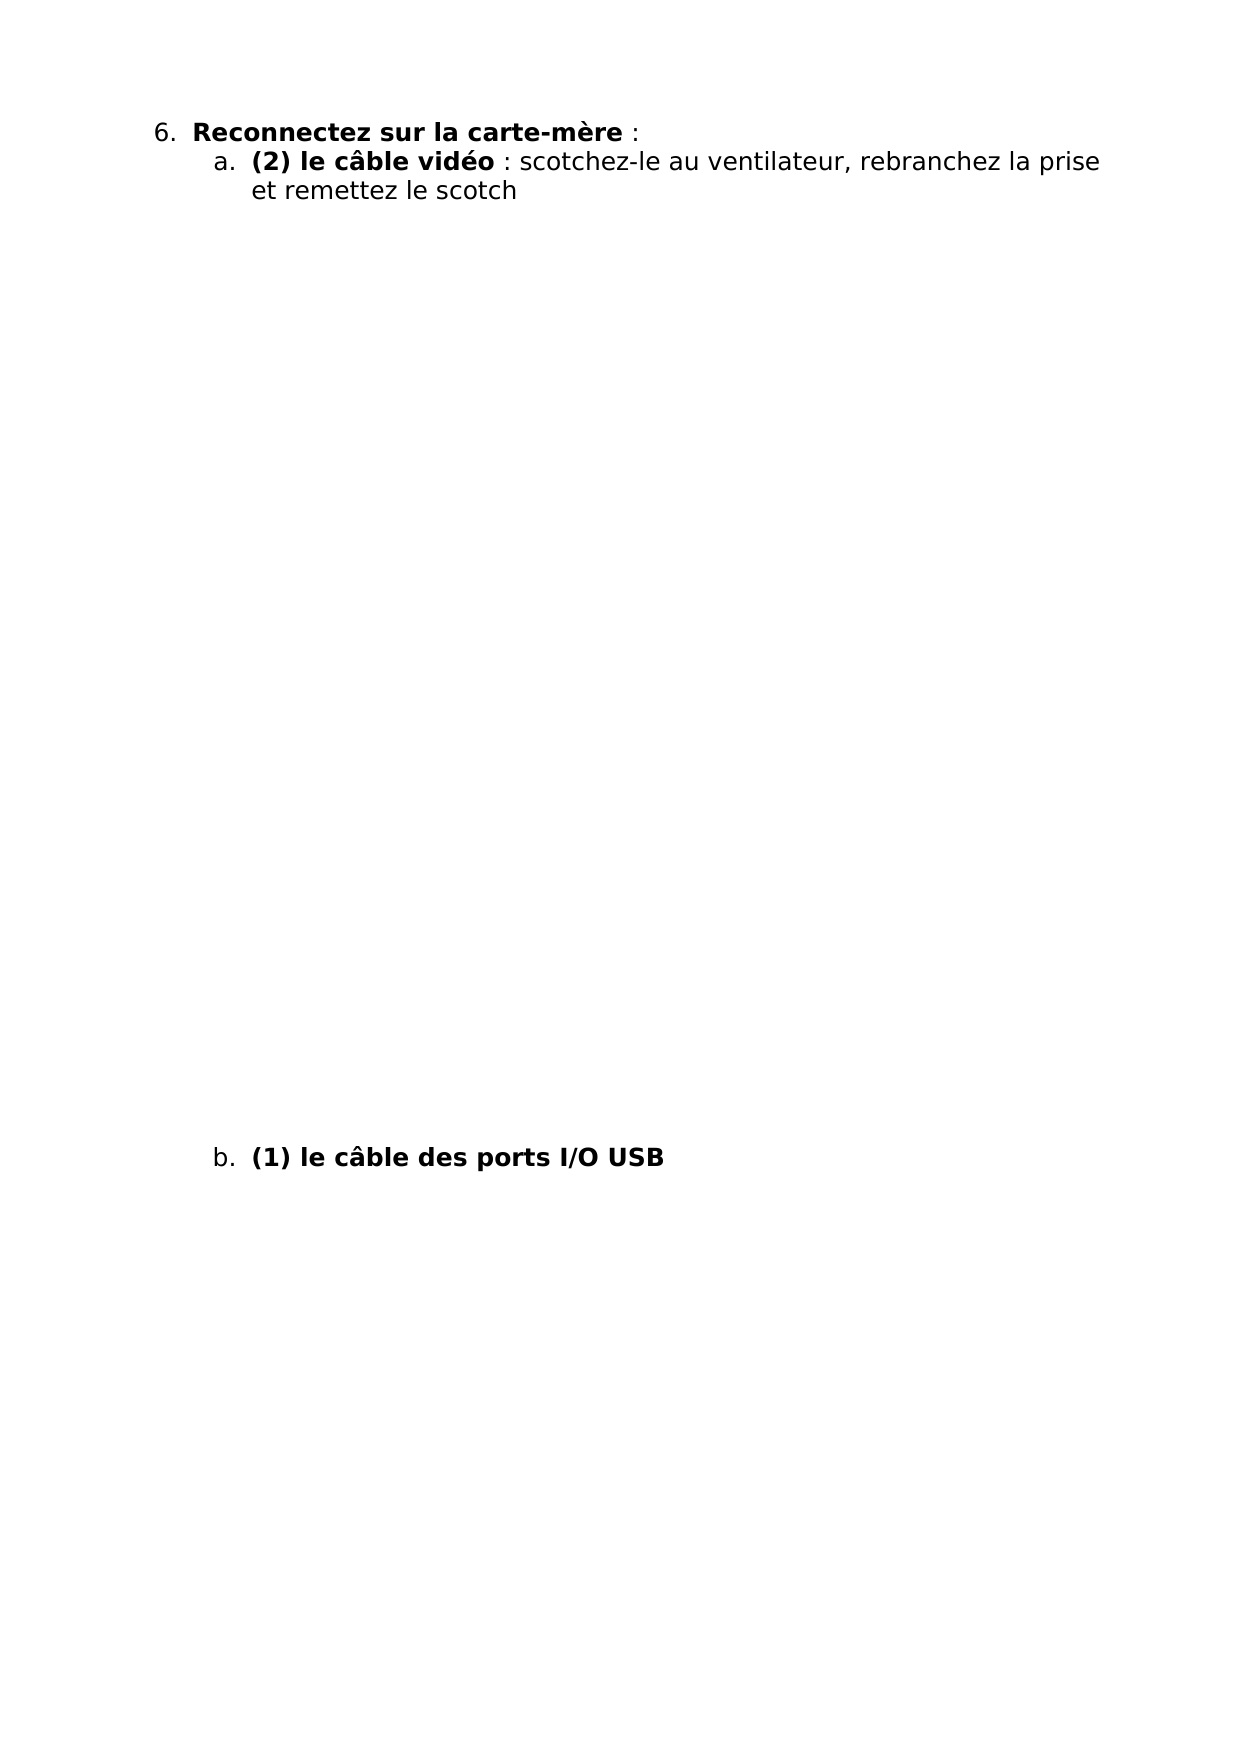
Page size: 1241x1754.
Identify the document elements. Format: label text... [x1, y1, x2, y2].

list (2) le câble vidéo : scotchez-le au ventilateur, rebranchez la prise et remettez le scotch [236, 147, 1122, 206]
list (1) le câble des ports I/O USB [236, 206, 1122, 1172]
list Reconnectez sur la carte-mère : [177, 118, 1122, 147]
